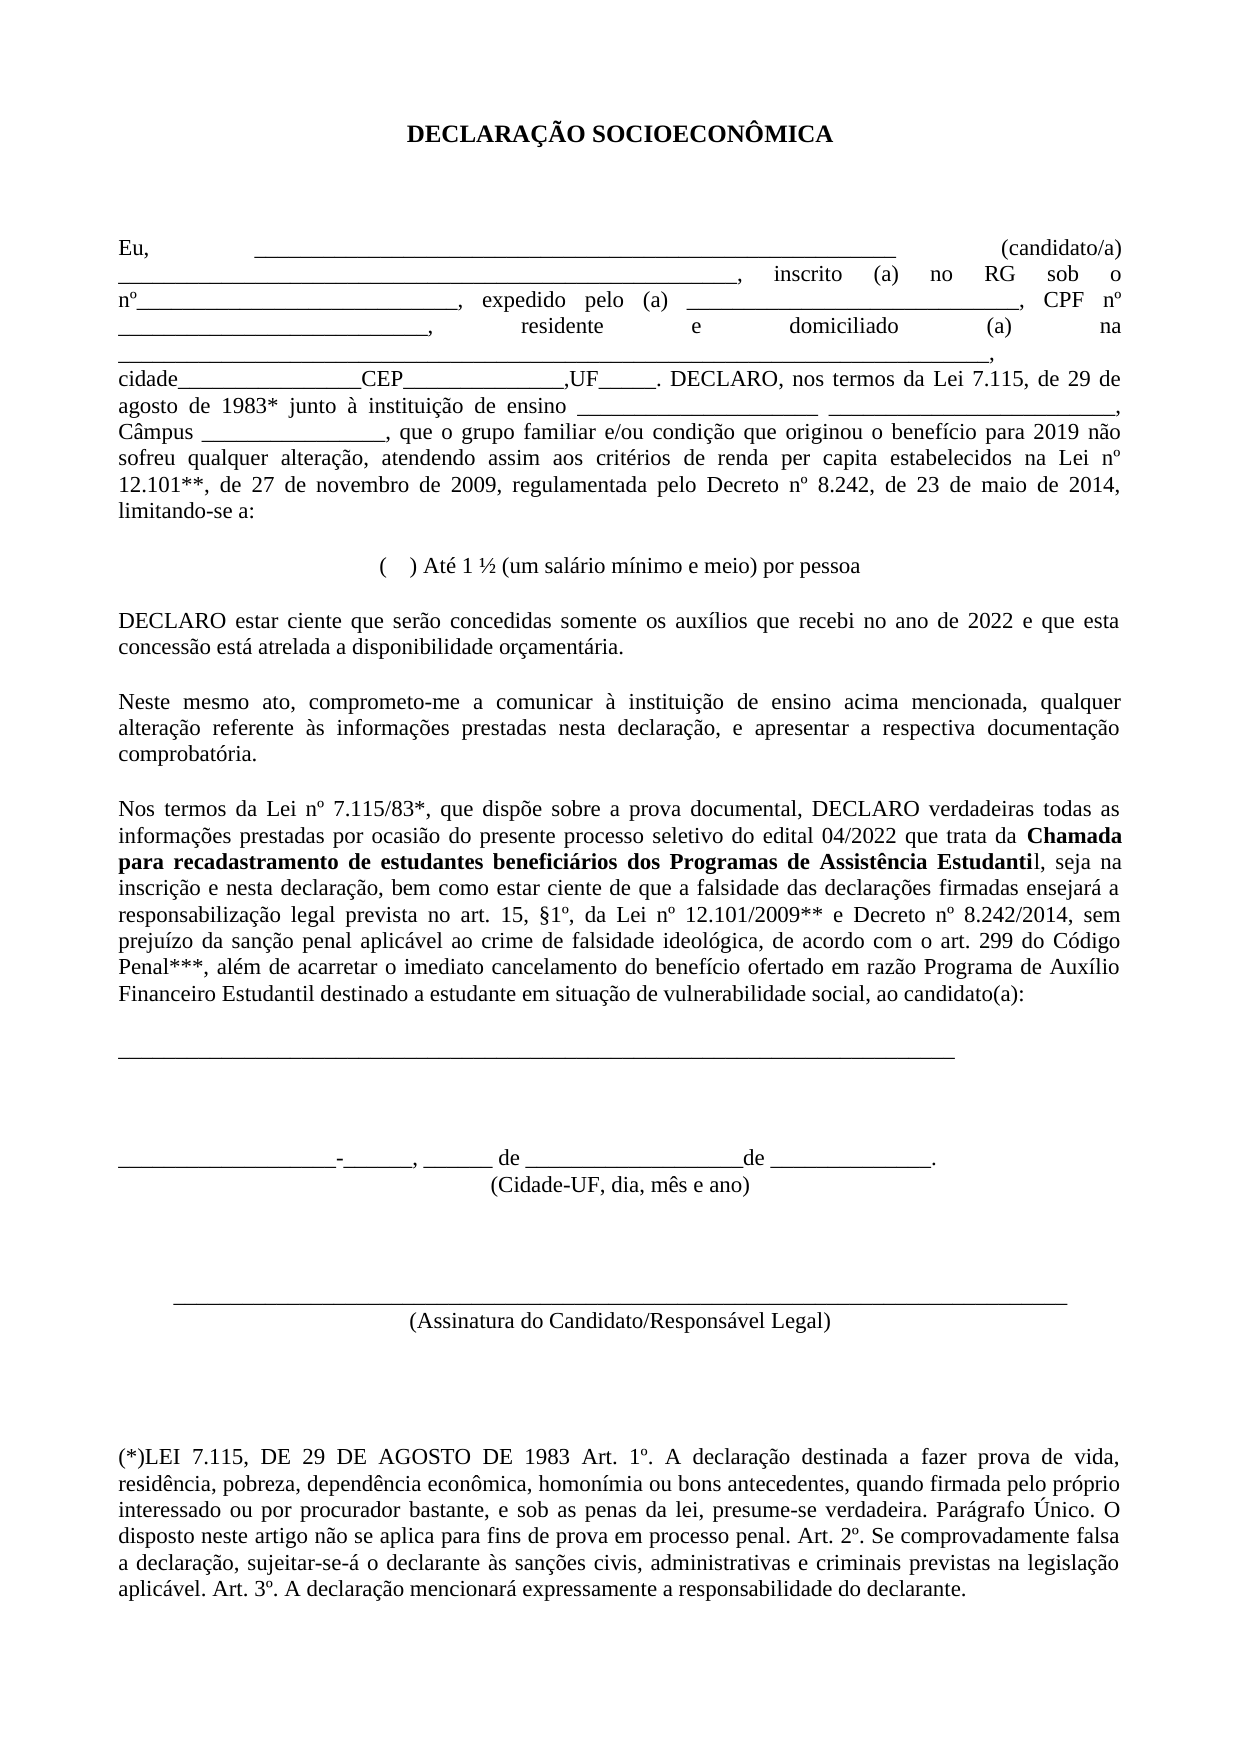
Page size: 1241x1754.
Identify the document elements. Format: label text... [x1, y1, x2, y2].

text _________________________________________________________________________ [118, 1034, 1122, 1061]
text Neste mesmo ato, comprometo-me a comunicar à instituição de ensino acima mencionada, qualquer alteração referente às informações prestadas nesta declaração, e apresentar a respectiva documentação comprobatória. [118, 688, 1122, 767]
text Nos termos da Lei nº 7.115/83*, que dispõe sobre a prova documental, DECLARO verdadeiras todas as informações prestadas por ocasião do presente processo seletivo do edital 04/2022 que trata da Chamada para recadastramento de estudantes beneficiários dos Programas de Assistência Estudantil, seja na inscrição e nesta declaração, bem como estar ciente de que a falsidade das declarações firmadas ensejará a responsabilização legal prevista no art. 15, §1º, da Lei nº 12.101/2009** e Decreto nº 8.242/2014, sem prejuízo da sanção penal aplicável ao crime de falsidade ideológica, de acordo com o art. 299 do Código Penal***, além de acarretar o imediato cancelamento do benefício ofertado em razão Programa de Auxílio Financeiro Estudantil destinado a estudante em situação de vulnerabilidade social, ao candidato(a): [118, 795, 1122, 1006]
text DECLARAÇÃO SOCIOECONÔMICA [118, 119, 1122, 148]
text Eu, ________________________________________________________ (candidato/a) ______________________________________________________, inscrito (a) no RG sob o nº____________________________, expedido pelo (a) _____________________________, CPF nº ___________________________, residente e domiciliado (a) na ____________________________________________________________________________, cidade________________CEP______________,UF_____. DECLARO, nos termos da Lei 7.115, de 29 de agosto de 1983* junto à instituição de ensino _____________________ _________________________, Câmpus ________________, que o grupo familiar e/ou condição que originou o benefício para 2019 não sofreu qualquer alteração, atendendo assim aos critérios de renda per capita estabelecidos na Lei nº 12.101**, de 27 de novembro de 2009, regulamentada pelo Decreto nº 8.242, de 23 de maio de 2014, limitando-se a: [118, 233, 1122, 523]
text ( ) Até 1 ½ (um salário mínimo e meio) por pessoa [118, 552, 1122, 578]
text DECLARO estar ciente que serão concedidas somente os auxílios que recebi no ano de 2022 e que esta concessão está atrelada a disponibilidade orçamentária. [118, 607, 1122, 659]
text (Cidade-UF, dia, mês e ano) [118, 1172, 1122, 1198]
text ___________________-______, ______ de ___________________de ______________. [118, 1144, 1122, 1171]
text (*)LEI 7.115, DE 29 DE AGOSTO DE 1983 Art. 1º. A declaração destinada a fazer prova de vida, residência, pobreza, dependência econômica, homonímia ou bons antecedentes, quando firmada pelo próprio interessado ou por procurador bastante, e sob as penas da lei, presume-se verdadeira. Parágrafo Único. O disposto neste artigo não se aplica para fins de prova em processo penal. Art. 2º. Se comprovadamente falsa a declaração, sujeitar-se-á o declarante às sanções civis, administrativas e criminais previstas na legislação aplicável. Art. 3º. A declaração mencionará expressamente a responsabilidade do declarante. [118, 1443, 1122, 1602]
text ______________________________________________________________________________ (Assinatura do Candidato/Responsável Legal) [118, 1281, 1122, 1334]
